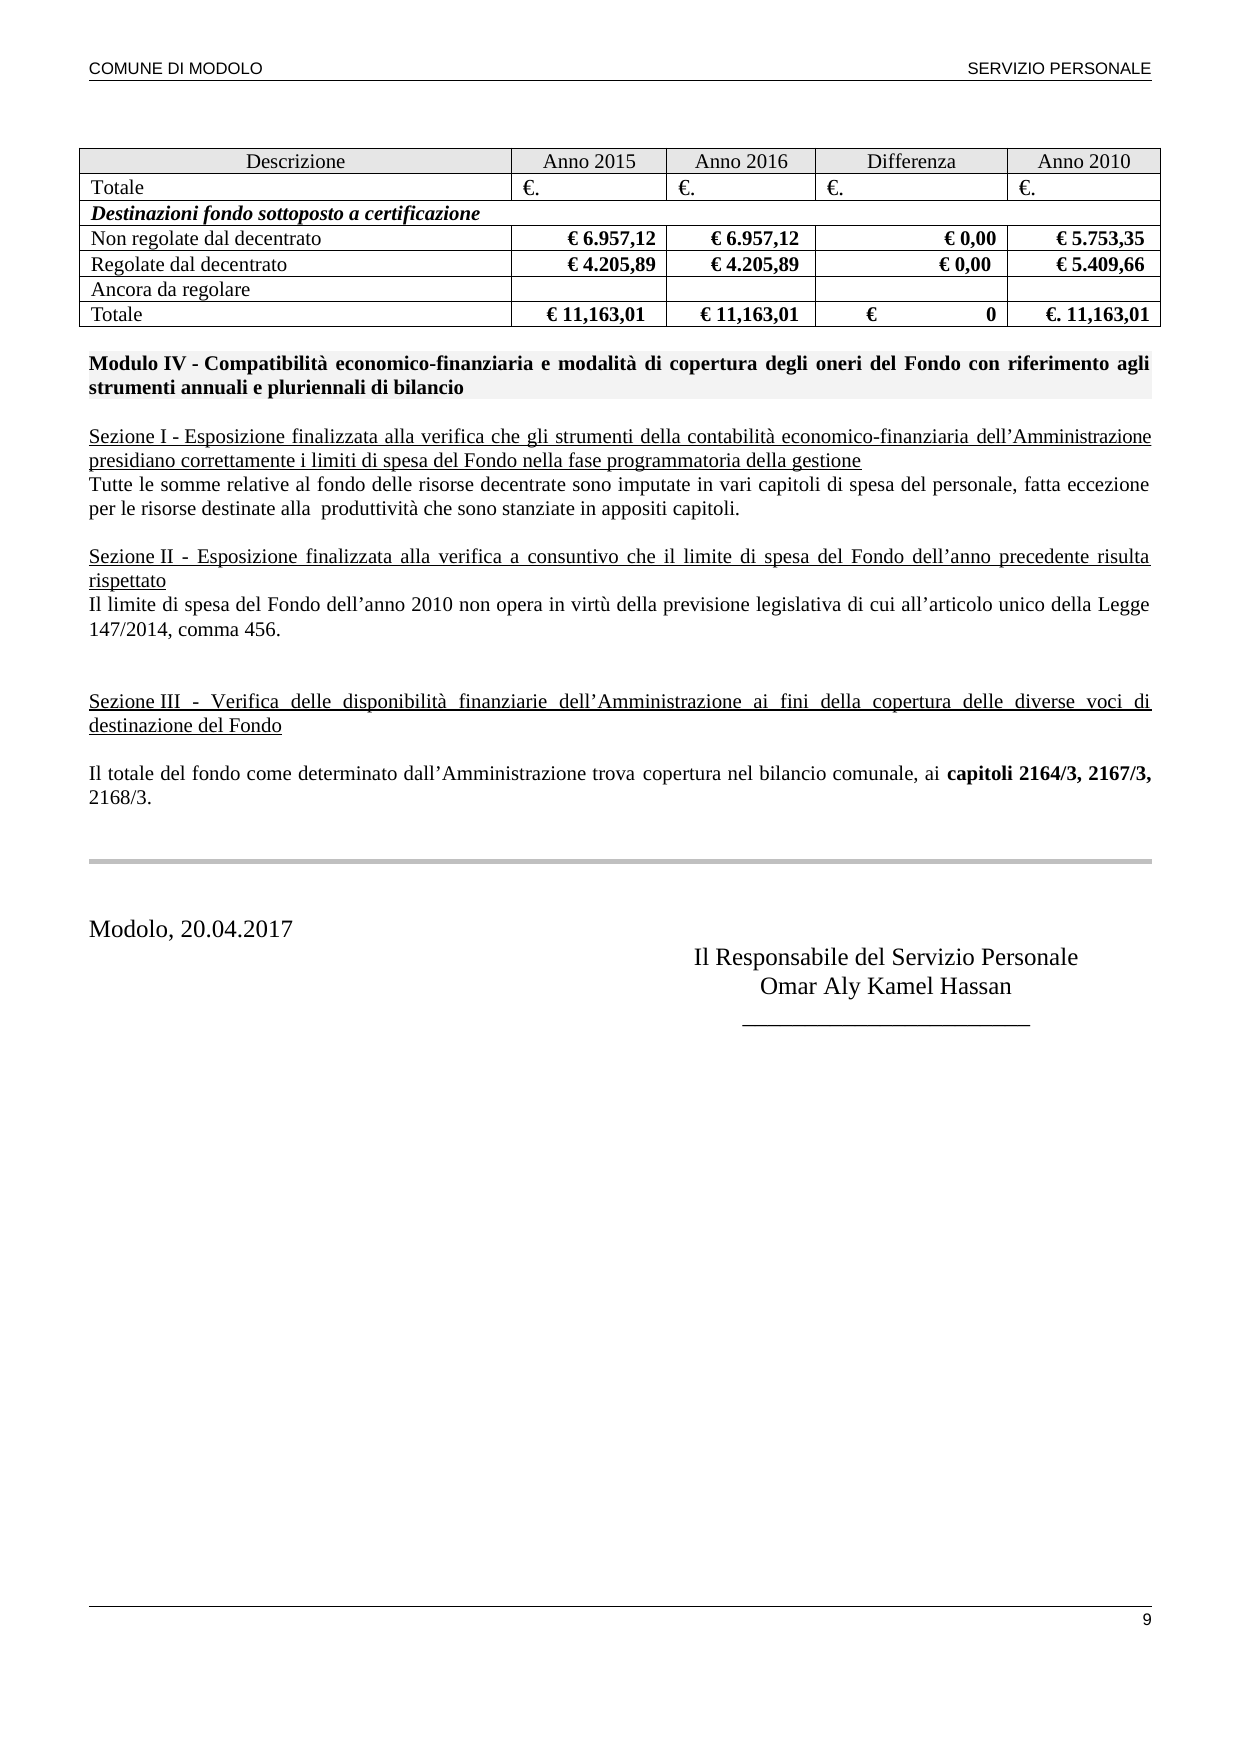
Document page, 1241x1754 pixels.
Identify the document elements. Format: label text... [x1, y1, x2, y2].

table_cell [512, 277, 666, 301]
table_cell Regolate dal decentrato [80, 251, 511, 276]
table_header Anno 2015 [512, 149, 666, 173]
text Sezione III - Verifica delle disponibilità finanziarie dell’Amministrazione ai fini della copertura delle diverse voci di [89, 689, 1152, 709]
table_cell €. [1008, 174, 1160, 200]
table_cell [667, 277, 815, 301]
text Sezione I - Esposizione finalizzata alla verifica che gli strumenti della contabilità economico-finanziaria dell’Amministrazione [89, 424, 1152, 445]
table_cell Non regolate dal decentrato [80, 226, 511, 250]
text Sezione II - Esposizione finalizzata alla verifica a consuntivo che il limite di spesa del Fondo dell’anno precedente risulta rispettato [89, 544, 1152, 592]
text Modolo, 20.04.2017 [89, 914, 1152, 942]
table_header Anno 2010 [1008, 149, 1160, 173]
table_cell € 11,163,01 [667, 302, 815, 326]
table_cell €. [667, 174, 815, 200]
table_cell € 5.753,35 [1008, 226, 1160, 250]
table_cell € 0,00 [816, 251, 1007, 276]
table_cell [1008, 277, 1160, 301]
table_cell € 0,00 [816, 226, 1007, 250]
table_cell €. 11,163,01 [1008, 302, 1160, 326]
table_header Anno 2016 [667, 149, 815, 173]
text _______________________ [620, 1000, 1152, 1029]
table_cell € 0 [816, 302, 1007, 326]
table_cell Totale [80, 174, 511, 200]
text presidiano correttamente i limiti di spesa del Fondo nella fase programmatoria della gestione [89, 446, 1152, 472]
text Tutte le somme relative al fondo delle risorse decentrate sono imputate in vari capitoli di spesa del personale, fatta eccezione per le risorse destinate alla produttività che sono stanziate in appositi capitoli. [89, 472, 1152, 520]
table_cell [816, 277, 1007, 301]
table_header Differenza [816, 149, 1007, 173]
table_cell € 11,163,01 [512, 302, 666, 326]
table_cell €. [512, 174, 666, 200]
text destinazione del Fondo [89, 711, 1152, 737]
table_cell €. [816, 174, 1007, 200]
table_cell Destinazioni fondo sottoposto a certificazione [80, 201, 1160, 225]
text Il Responsabile del Servizio Personale [620, 942, 1152, 971]
table_cell Totale [80, 302, 511, 326]
table_cell € 4.205,89 [667, 251, 815, 276]
text Il limite di spesa del Fondo dell’anno 2010 non opera in virtù della previsione legislativa di cui all’articolo unico della Legge 147/2014, comma 456. [89, 592, 1152, 641]
text Modulo IV - Compatibilità economico-finanziaria e modalità di copertura degli oneri del Fondo con riferimento agli strumenti annuali e pluriennali di bilancio [89, 351, 1152, 399]
table_header Descrizione [80, 149, 511, 173]
table_cell € 4.205,89 [512, 251, 666, 276]
text Il totale del fondo come determinato dall’Amministrazione trova copertura nel bilancio comunale, ai capitoli 2164/3, 2167/3, 2168/3. [89, 761, 1152, 809]
table_cell Ancora da regolare [80, 277, 511, 301]
text Omar Aly Kamel Hassan [620, 971, 1152, 1000]
table_cell € 6.957,12 [512, 226, 666, 250]
table_cell € 5.409,66 [1008, 251, 1160, 276]
table_cell € 6.957,12 [667, 226, 815, 250]
